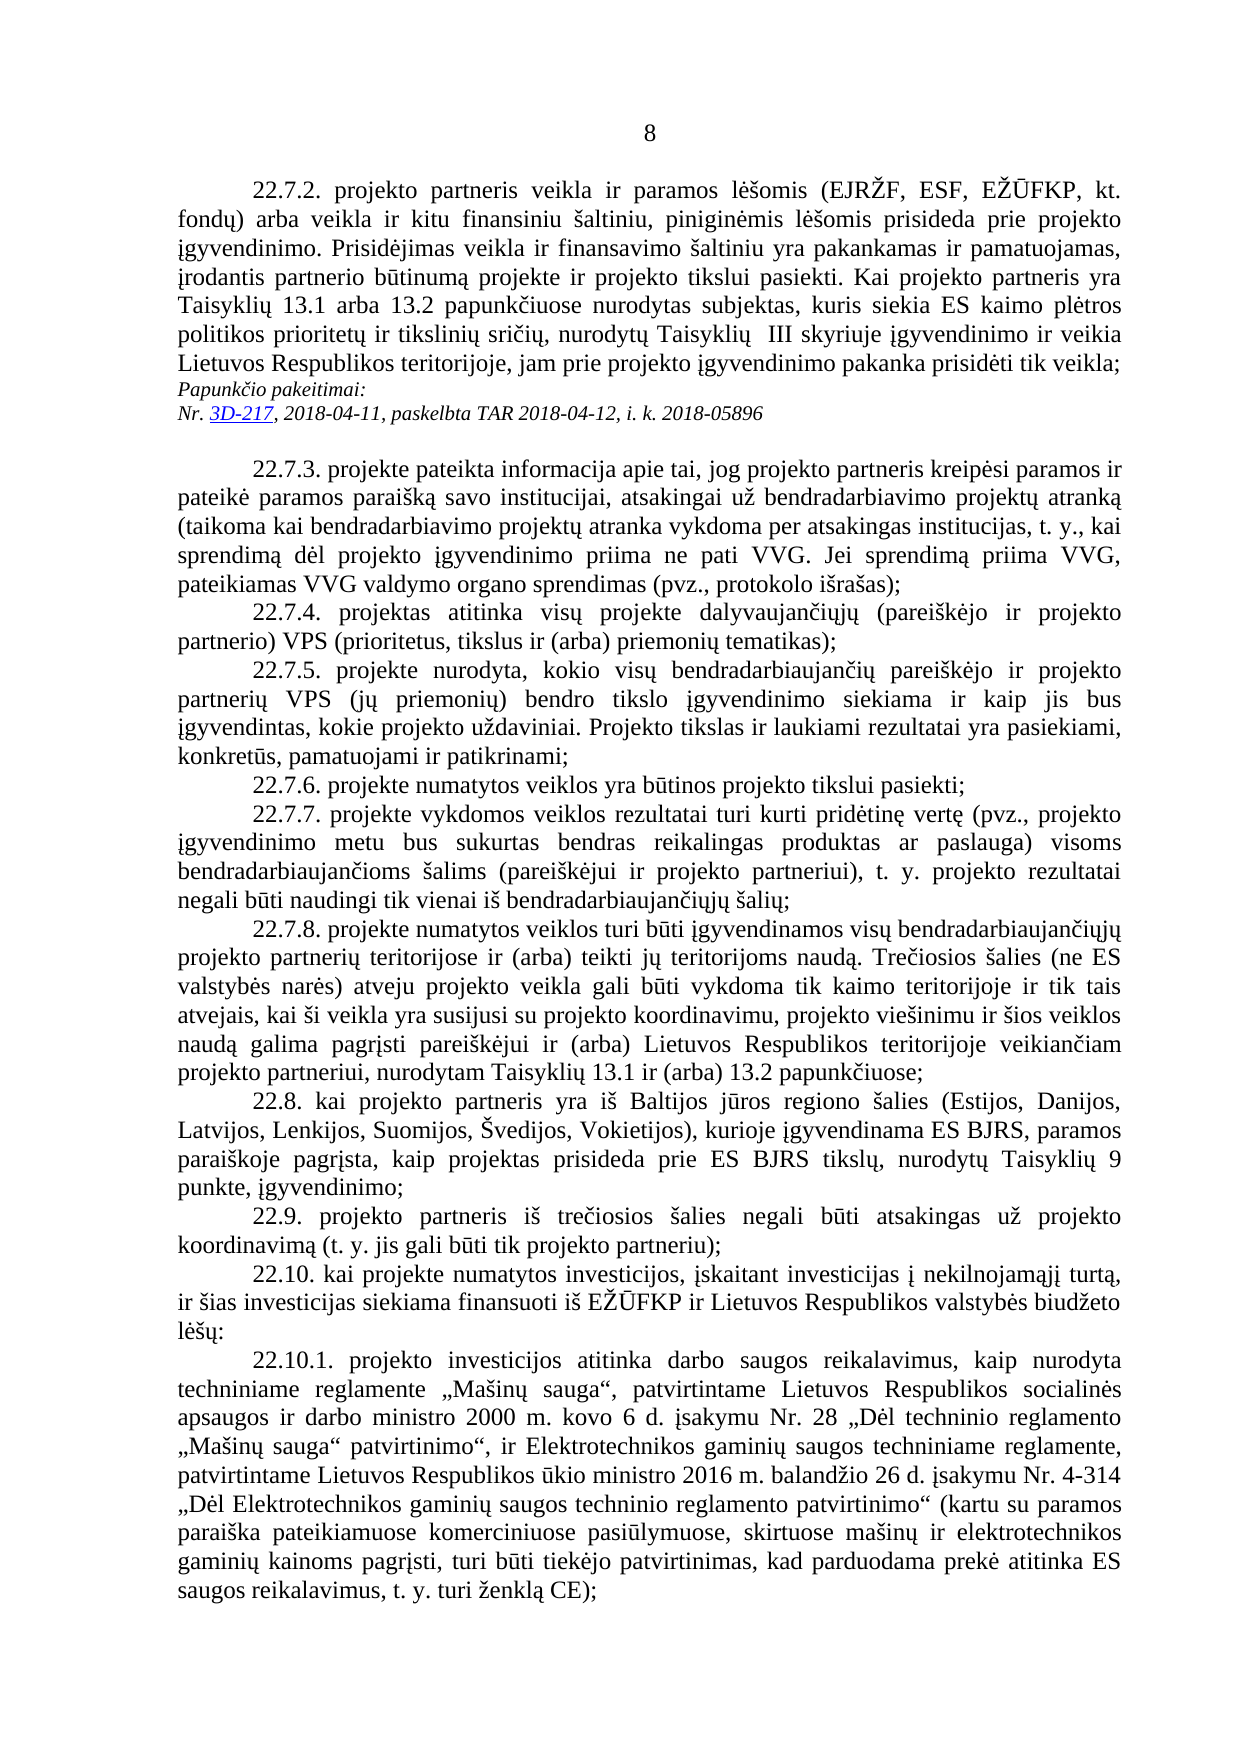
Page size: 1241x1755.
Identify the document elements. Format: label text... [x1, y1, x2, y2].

text 22.7.2. projekto partneris veikla ir paramos lėšomis (EJRŽF, ESF, EŽŪFKP, kt. fondų) arba veikla ir kitu finansiniu šaltiniu, piniginėmis lėšomis prisideda prie projekto įgyvendinimo. Prisidėjimas veikla ir finansavimo šaltiniu yra pakankamas ir pamatuojamas, įrodantis partnerio būtinumą projekte ir projekto tikslui pasiekti. Kai projekto partneris yra Taisyklių 13.1 arba 13.2 papunkčiuose nurodytas subjektas, kuris siekia ES kaimo plėtros politikos prioritetų ir tikslinių sričių, nurodytų Taisyklių III skyriuje įgyvendinimo ir veikia Lietuvos Respublikos teritorijoje, jam prie projekto įgyvendinimo pakanka prisidėti tik veikla; [177, 176, 1122, 377]
text 22.10.1. projekto investicijos atitinka darbo saugos reikalavimus, kaip nurodyta techniniame reglamente „Mašinų sauga“, patvirtintame Lietuvos Respublikos socialinės apsaugos ir darbo ministro 2000 m. kovo 6 d. įsakymu Nr. 28 „Dėl techninio reglamento „Mašinų sauga“ patvirtinimo“, ir Elektrotechnikos gaminių saugos techniniame reglamente, patvirtintame Lietuvos Respublikos ūkio ministro 2016 m. balandžio 26 d. įsakymu Nr. 4-314 „Dėl Elektrotechnikos gaminių saugos techninio reglamento patvirtinimo“ (kartu su paramos paraiška pateikiamuose komerciniuose pasiūlymuose, skirtuose mašinų ir elektrotechnikos gaminių kainoms pagrįsti, turi būti tiekėjo patvirtinimas, kad parduodama prekė atitinka ES saugos reikalavimus, t. y. turi ženklą CE); [177, 1345, 1122, 1604]
text 22.9. projekto partneris iš trečiosios šalies negali būti atsakingas už projekto koordinavimą (t. y. jis gali būti tik projekto partneriu); [177, 1201, 1122, 1259]
text 22.8. kai projekto partneris yra iš Baltijos jūros regiono šalies (Estijos, Danijos, Latvijos, Lenkijos, Suomijos, Švedijos, Vokietijos), kurioje įgyvendinama ES BJRS, paramos paraiškoje pagrįsta, kaip projektas prisideda prie ES BJRS tikslų, nurodytų Taisyklių 9 punkte, įgyvendinimo; [177, 1086, 1122, 1201]
text Papunkčio pakeitimai: [177, 377, 1122, 401]
text 22.7.5. projekte nurodyta, kokio visų bendradarbiaujančių pareiškėjo ir projekto partnerių VPS (jų priemonių) bendro tikslo įgyvendinimo siekiama ir kaip jis bus įgyvendintas, kokie projekto uždaviniai. Projekto tikslas ir laukiami rezultatai yra pasiekiami, konkretūs, pamatuojami ir patikrinami; [177, 655, 1122, 770]
text 22.7.8. projekte numatytos veiklos turi būti įgyvendinamos visų bendradarbiaujančiųjų projekto partnerių teritorijose ir (arba) teikti jų teritorijoms naudą. Trečiosios šalies (ne ES valstybės narės) atveju projekto veikla gali būti vykdoma tik kaimo teritorijoje ir tik tais atvejais, kai ši veikla yra susijusi su projekto koordinavimu, projekto viešinimu ir šios veiklos naudą galima pagrįsti pareiškėjui ir (arba) Lietuvos Respublikos teritorijoje veikiančiam projekto partneriui, nurodytam Taisyklių 13.1 ir (arba) 13.2 papunkčiuose; [177, 914, 1122, 1086]
text 22.7.7. projekte vykdomos veiklos rezultatai turi kurti pridėtinę vertę (pvz., projekto įgyvendinimo metu bus sukurtas bendras reikalingas produktas ar paslauga) visoms bendradarbiaujančioms šalims (pareiškėjui ir projekto partneriui), t. y. projekto rezultatai negali būti naudingi tik vienai iš bendradarbiaujančiųjų šalių; [177, 799, 1122, 914]
text 22.7.3. projekte pateikta informacija apie tai, jog projekto partneris kreipėsi paramos ir pateikė paramos paraišką savo institucijai, atsakingai už bendradarbiavimo projektų atranką (taikoma kai bendradarbiavimo projektų atranka vykdoma per atsakingas institucijas, t. y., kai sprendimą dėl projekto įgyvendinimo priima ne pati VVG. Jei sprendimą priima VVG, pateikiamas VVG valdymo organo sprendimas (pvz., protokolo išrašas); [177, 454, 1122, 597]
text Nr. 3D-217, 2018-04-11, paskelbta TAR 2018-04-12, i. k. 2018-05896 [177, 401, 1122, 425]
text 22.10. kai projekte numatytos investicijos, įskaitant investicijas į nekilnojamąjį turtą, ir šias investicijas siekiama finansuoti iš EŽŪFKP ir Lietuvos Respublikos valstybės biudžeto lėšų: [177, 1259, 1122, 1345]
text 22.7.6. projekte numatytos veiklos yra būtinos projekto tikslui pasiekti; [177, 770, 1122, 799]
text 22.7.4. projektas atitinka visų projekte dalyvaujančiųjų (pareiškėjo ir projekto partnerio) VPS (prioritetus, tikslus ir (arba) priemonių tematikas); [177, 597, 1122, 655]
